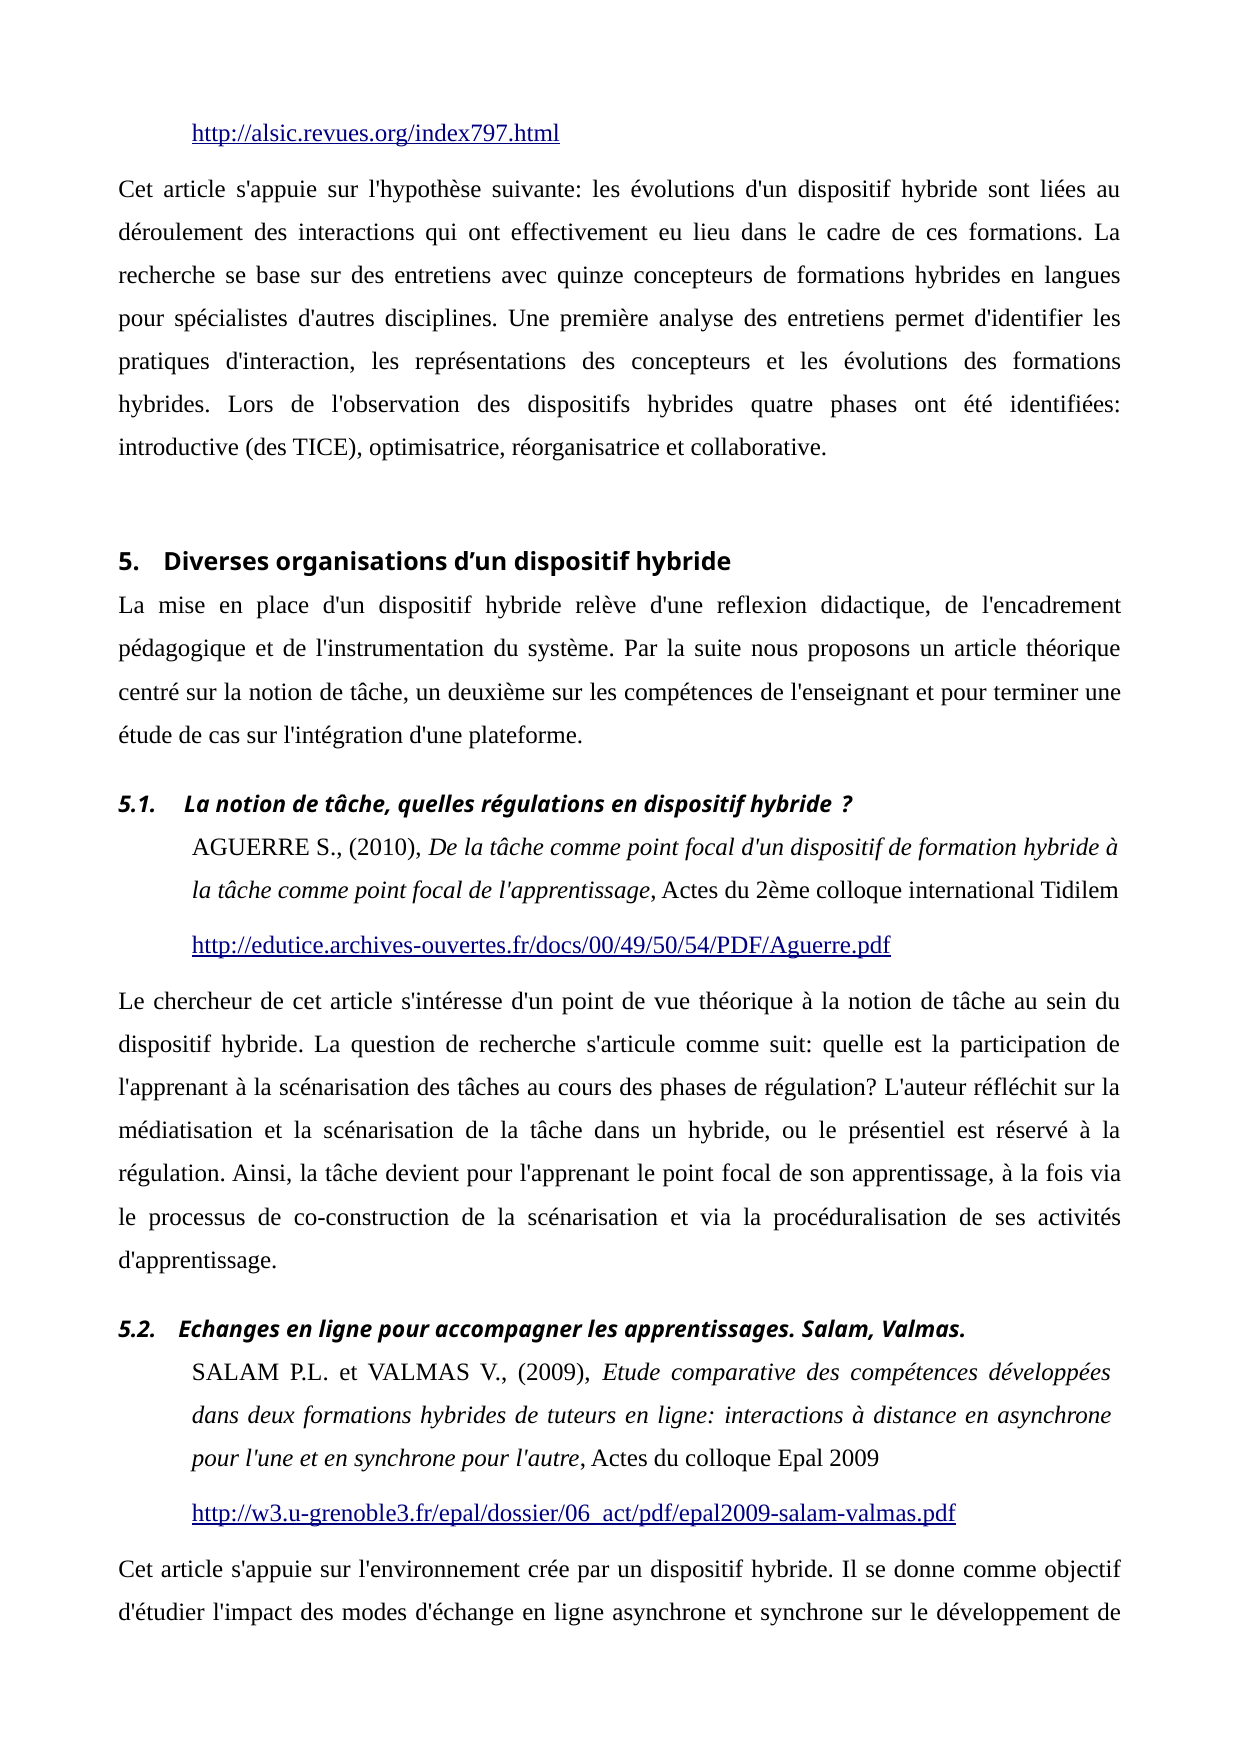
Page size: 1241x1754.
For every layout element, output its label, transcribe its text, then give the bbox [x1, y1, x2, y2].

text La mise en place d'un dispositif hybride relève d'une reflexion didactique, de l'encadrement pédagogique et de l'instrumentation du système. Par la suite nous proposons un article théorique centré sur la notion de tâche, un deuxième sur les compétences de l'enseignant et pour terminer une étude de cas sur l'intégration d'une plateforme. [118, 590, 1122, 748]
text http://alsic.revues.org/index797.html [118, 118, 1122, 147]
text Cet article s'appuie sur l'hypothèse suivante: les évolutions d'un dispositif hybride sont liées au déroulement des interactions qui ont effectivement eu lieu dans le cadre de ces formations. La recherche se base sur des entretiens avec quinze concepteurs de formations hybrides en langues pour spécialistes d'autres disciplines. Une première analyse des entretiens permet d'identifier les pratiques d'interaction, les représentations des concepteurs et les évolutions des formations hybrides. Lors de l'observation des dispositifs hybrides quatre phases ont été identifiées: introductive (des TICE), optimisatrice, réorganisatrice et collaborative. [118, 174, 1122, 461]
subtitle Diverses organisations d’un dispositif hybride [118, 544, 1122, 578]
subtitle Echanges en ligne pour accompagner les apprentissages. Salam, Valmas. [118, 1313, 1122, 1344]
text Cet article s'appuie sur l'environnement crée par un dispositif hybride. Il se donne comme objectif d'étudier l'impact des modes d'échange en ligne asynchrone et synchrone sur le développement de [118, 1554, 1122, 1626]
text http://w3.u-grenoble3.fr/epal/dossier/06_act/pdf/epal2009-salam-valmas.pdf [118, 1498, 1122, 1527]
subtitle La notion de tâche, quelles régulations en dispositif hybride ? [118, 788, 1122, 819]
text Le chercheur de cet article s'intéresse d'un point de vue théorique à la notion de tâche au sein du dispositif hybride. La question de recherche s'articule comme suit: quelle est la participation de l'apprenant à la scénarisation des tâches au cours des phases de régulation? L'auteur réfléchit sur la médiatisation et la scénarisation de la tâche dans un hybride, ou le présentiel est réservé à la régulation. Ainsi, la tâche devient pour l'apprenant le point focal de son apprentissage, à la fois via le processus de co-construction de la scénarisation et via la procéduralisation de ses activités d'apprentissage. [118, 986, 1122, 1273]
text AGUERRE S., (2010), De la tâche comme point focal d'un dispositif de formation hybride à la tâche comme point focal de l'apprentissage, Actes du 2ème colloque international Tidilem [118, 832, 1122, 903]
text http://edutice.archives-ouvertes.fr/docs/00/49/50/54/PDF/Aguerre.pdf [118, 930, 1122, 959]
text SALAM P.L. et VALMAS V., (2009), Etude comparative des compétences développées dans deux formations hybrides de tuteurs en ligne: interactions à distance en asynchrone pour l'une et en synchrone pour l'autre, Actes du colloque Epal 2009 [118, 1357, 1122, 1472]
